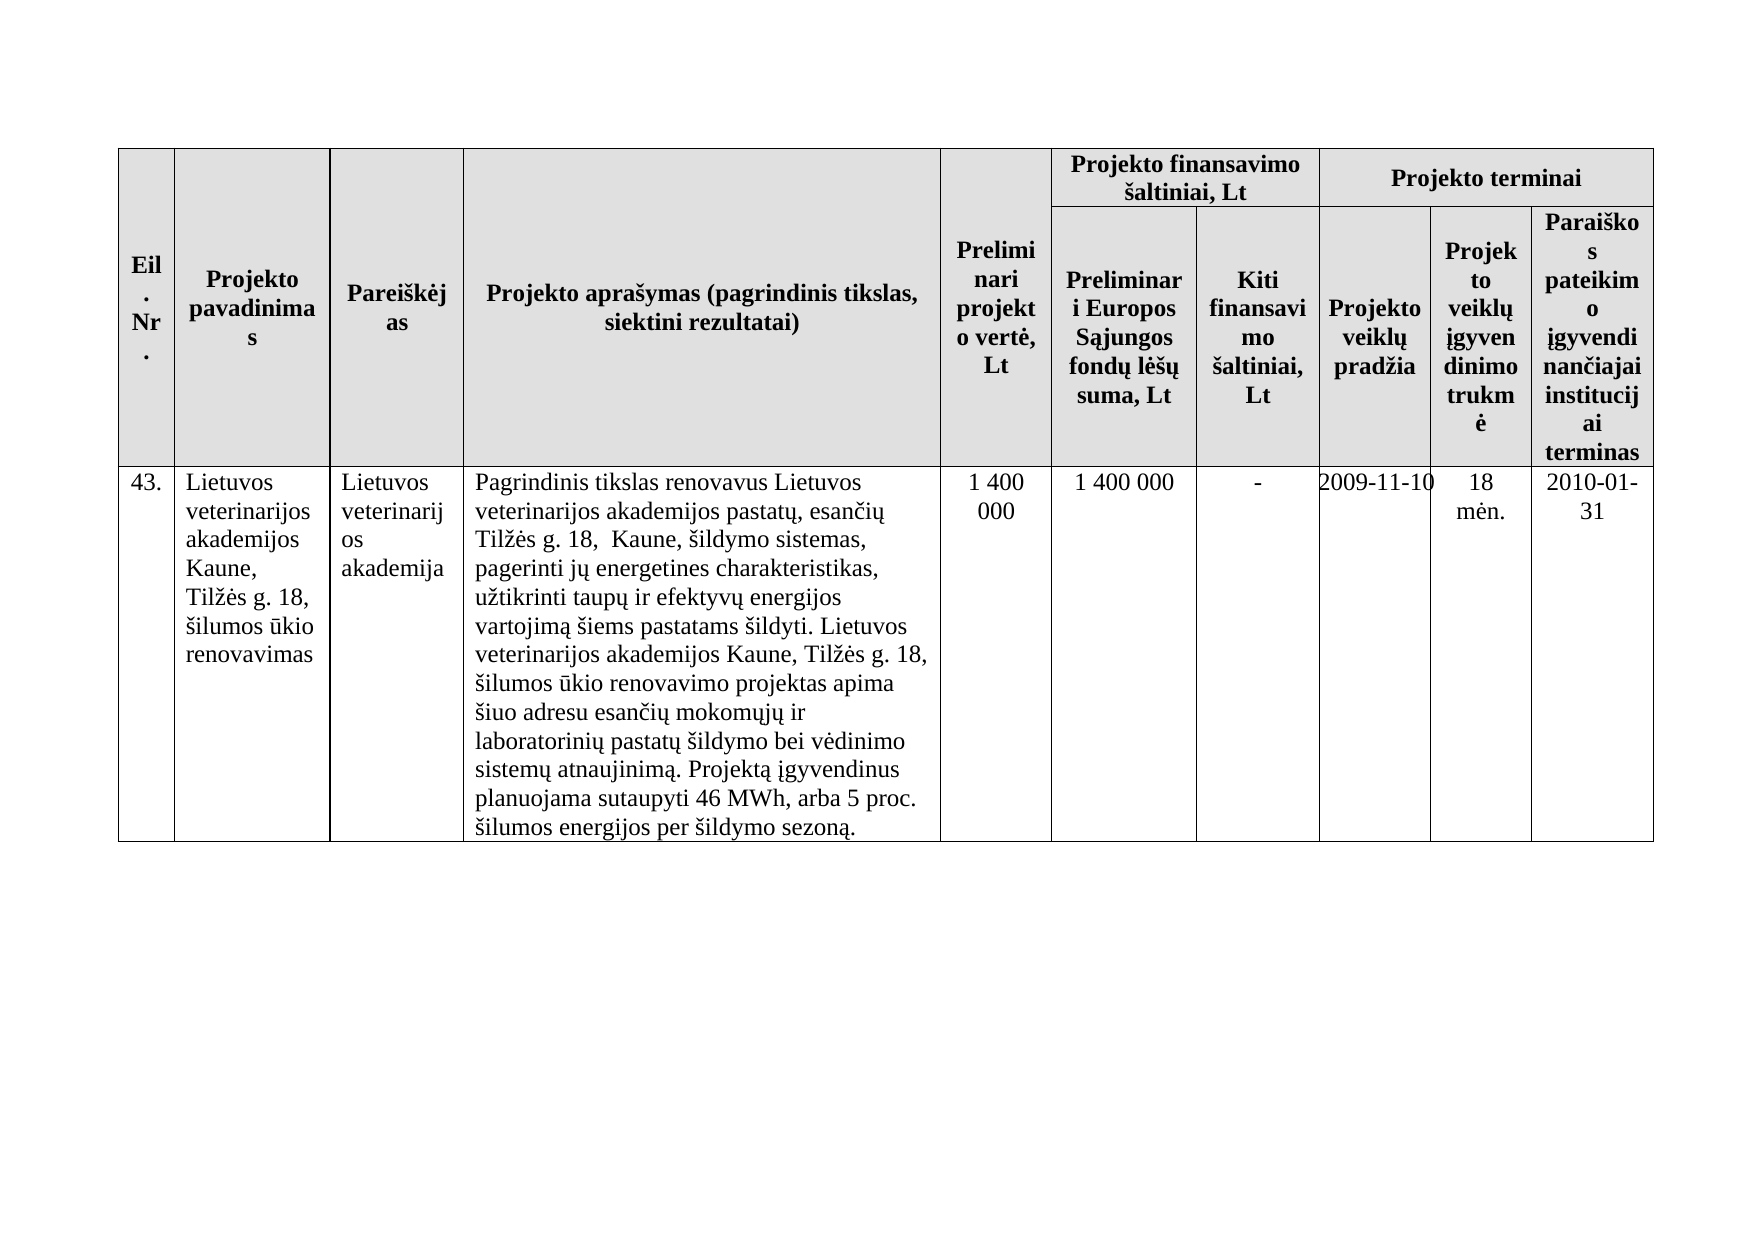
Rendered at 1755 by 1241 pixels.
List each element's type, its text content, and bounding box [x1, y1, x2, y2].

table_cell 43. [119, 467, 174, 841]
table_header Preliminari projekto vertė, Lt [941, 149, 1051, 466]
table_header Projekto pavadinimas [175, 149, 329, 466]
table_cell - [1197, 467, 1319, 841]
table_cell 1 400 000 [1052, 467, 1196, 841]
table_cell 18 mėn. [1431, 467, 1531, 841]
table_header Projekto aprašymas (pagrindinis tikslas, siektini rezultatai) [464, 149, 940, 466]
table_cell Kiti finansavimo šaltiniai, Lt [1197, 207, 1319, 466]
table_cell Preliminari Europos Sąjungos fondų lėšų suma, Lt [1052, 207, 1196, 466]
table_header Projekto terminai [1320, 149, 1653, 206]
table_cell Lietuvos veterinarijos akademija [331, 467, 463, 841]
table_cell Lietuvos veterinarijos akademijos Kaune, Tilžės g. 18, šilumos ūkio renovavimas [175, 467, 329, 841]
table_cell 2009-11-10 [1320, 467, 1430, 841]
table_cell 1 400 000 [941, 467, 1051, 841]
table_header Projekto finansavimo šaltiniai, Lt [1052, 149, 1319, 206]
table_cell Projekto veiklų pradžia [1320, 207, 1430, 466]
table_header Eil. Nr. [119, 149, 174, 466]
table_cell Pagrindinis tikslas renovavus Lietuvos veterinarijos akademijos pastatų, esančių Tilžės g. 18, Kaune, šildymo sistemas, pagerinti jų energetines charakteristikas, užtikrinti taupų ir efektyvų energijos vartojimą šiems pastatams šildyti. Lietuvos veterinarijos akademijos Kaune, Tilžės g. 18, šilumos ūkio renovavimo projektas apima šiuo adresu esančių mokomųjų ir laboratorinių pastatų šildymo bei vėdinimo sistemų atnaujinimą. Projektą įgyvendinus planuojama sutaupyti 46 MWh, arba 5 proc. šilumos energijos per šildymo sezoną. [464, 467, 940, 841]
table_cell Projekto veiklų įgyvendinimo trukmė [1431, 207, 1531, 466]
table_header Pareiškėjas [331, 149, 463, 466]
table_cell 2010-01-31 [1532, 467, 1653, 841]
table_cell Paraiškos pateikimo įgyvendinančiajai institucijai terminas [1532, 207, 1653, 466]
